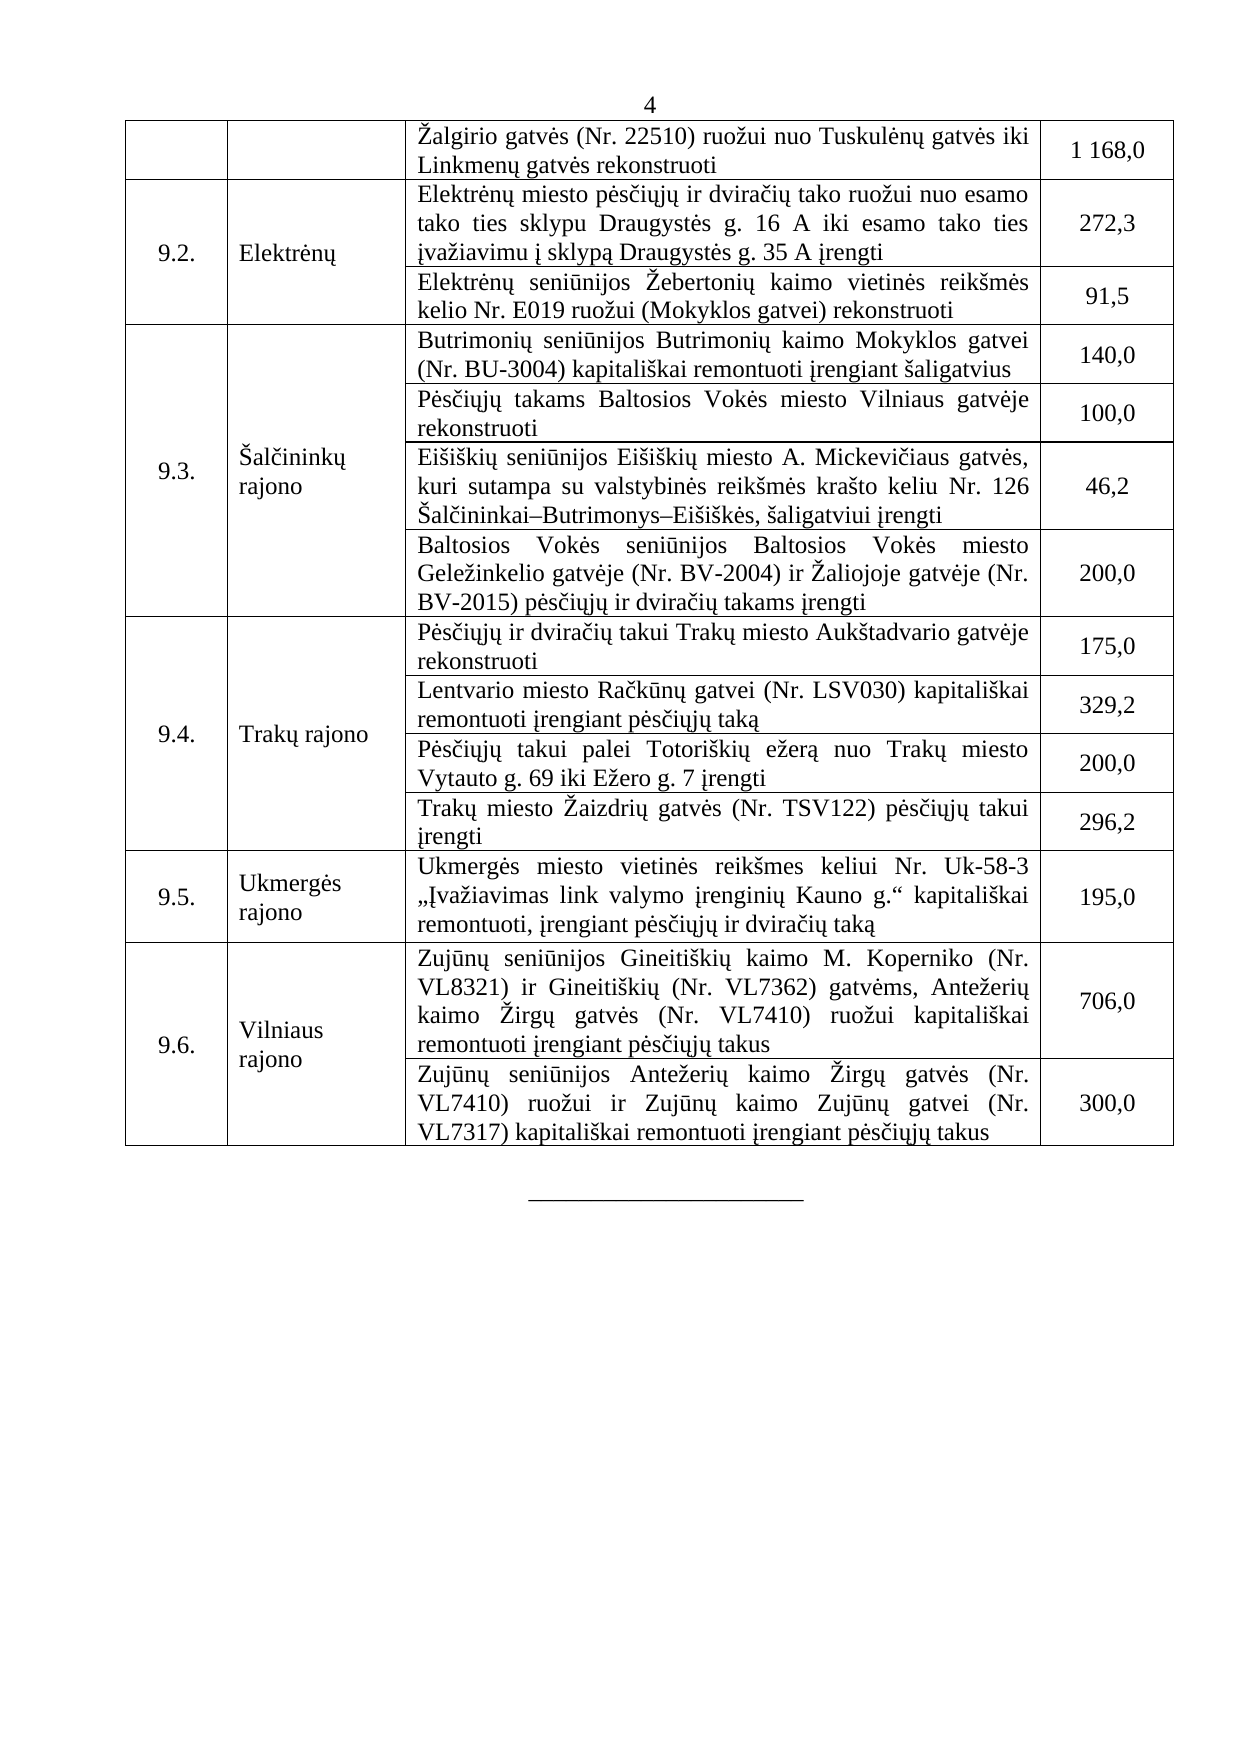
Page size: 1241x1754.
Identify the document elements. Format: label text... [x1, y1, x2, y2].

table_cell Pėsčiųjų ir dviračių takui Trakų miesto Aukštadvario gatvėje rekonstruoti [406, 617, 1040, 674]
table_cell [126, 121, 227, 178]
table_cell 46,2 [1041, 443, 1173, 529]
table_cell 9.4. [126, 617, 227, 850]
table_cell 296,2 [1041, 793, 1173, 850]
table_cell 195,0 [1041, 851, 1173, 942]
table_cell Ukmergės rajono [228, 851, 405, 942]
table_cell Žalgirio gatvės (Nr. 22510) ruožui nuo Tuskulėnų gatvės iki Linkmenų gatvės rekonstruoti [406, 121, 1040, 178]
table_cell 9.6. [126, 943, 227, 1145]
table_cell 706,0 [1041, 943, 1173, 1058]
table_cell Trakų rajono [228, 617, 405, 850]
table_cell Butrimonių seniūnijos Butrimonių kaimo Mokyklos gatvei (Nr. BU-3004) kapitališkai remontuoti įrengiant šaligatvius [406, 325, 1040, 383]
table_cell Trakų miesto Žaizdrių gatvės (Nr. TSV122) pėsčiųjų takui įrengti [406, 793, 1040, 850]
table_cell 300,0 [1041, 1059, 1173, 1145]
table_cell 9.5. [126, 851, 227, 942]
table_cell 9.3. [126, 325, 227, 616]
table_cell Pėsčiųjų takams Baltosios Vokės miesto Vilniaus gatvėje rekonstruoti [406, 384, 1040, 441]
table_cell Vilniaus rajono [228, 943, 405, 1145]
table_cell Elektrėnų seniūnijos Žebertonių kaimo vietinės reikšmės kelio Nr. E019 ruožui (Mokyklos gatvei) rekonstruoti [406, 267, 1040, 324]
table_cell 200,0 [1041, 734, 1173, 792]
table_cell Baltosios Vokės seniūnijos Baltosios Vokės miesto Geležinkelio gatvėje (Nr. BV-2004) ir Žaliojoje gatvėje (Nr. BV-2015) pėsčiųjų ir dviračių takams įrengti [406, 530, 1040, 616]
table_cell Zujūnų seniūnijos Antežerių kaimo Žirgų gatvės (Nr. VL7410) ruožui ir Zujūnų kaimo Zujūnų gatvei (Nr. VL7317) kapitališkai remontuoti įrengiant pėsčiųjų takus [406, 1059, 1040, 1145]
table_cell [228, 121, 405, 178]
table_cell Šalčininkų rajono [228, 325, 405, 616]
table_cell 329,2 [1041, 676, 1173, 733]
table_cell 200,0 [1041, 530, 1173, 616]
table_cell Ukmergės miesto vietinės reikšmes keliui Nr. Uk-58-3 „Įvažiavimas link valymo įrenginių Kauno g.“ kapitališkai remontuoti, įrengiant pėsčiųjų ir dviračių taką [406, 851, 1040, 942]
table_cell 9.2. [126, 180, 227, 324]
table_cell 140,0 [1041, 325, 1173, 383]
table_cell Elektrėnų [228, 180, 405, 324]
table_cell Lentvario miesto Račkūnų gatvei (Nr. LSV030) kapitališkai remontuoti įrengiant pėsčiųjų taką [406, 676, 1040, 733]
text ______________________ [118, 1175, 1181, 1204]
table_cell Eišiškių seniūnijos Eišiškių miesto A. Mickevičiaus gatvės, kuri sutampa su valstybinės reikšmės krašto keliu Nr. 126 Šalčininkai–Butrimonys–Eišiškės, šaligatviui įrengti [406, 443, 1040, 529]
table_cell 91,5 [1041, 267, 1173, 324]
table_cell 272,3 [1041, 180, 1173, 266]
table_cell 1 168,0 [1041, 121, 1173, 178]
table_cell 175,0 [1041, 617, 1173, 674]
table_cell Elektrėnų miesto pėsčiųjų ir dviračių tako ruožui nuo esamo tako ties sklypu Draugystės g. 16 A iki esamo tako ties įvažiavimu į sklypą Draugystės g. 35 A įrengti [406, 180, 1040, 266]
table_cell 100,0 [1041, 384, 1173, 441]
table_cell Pėsčiųjų takui palei Totoriškių ežerą nuo Trakų miesto Vytauto g. 69 iki Ežero g. 7 įrengti [406, 734, 1040, 792]
table_cell Zujūnų seniūnijos Gineitiškių kaimo M. Koperniko (Nr. VL8321) ir Gineitiškių (Nr. VL7362) gatvėms, Antežerių kaimo Žirgų gatvės (Nr. VL7410) ruožui kapitališkai remontuoti įrengiant pėsčiųjų takus [406, 943, 1040, 1058]
